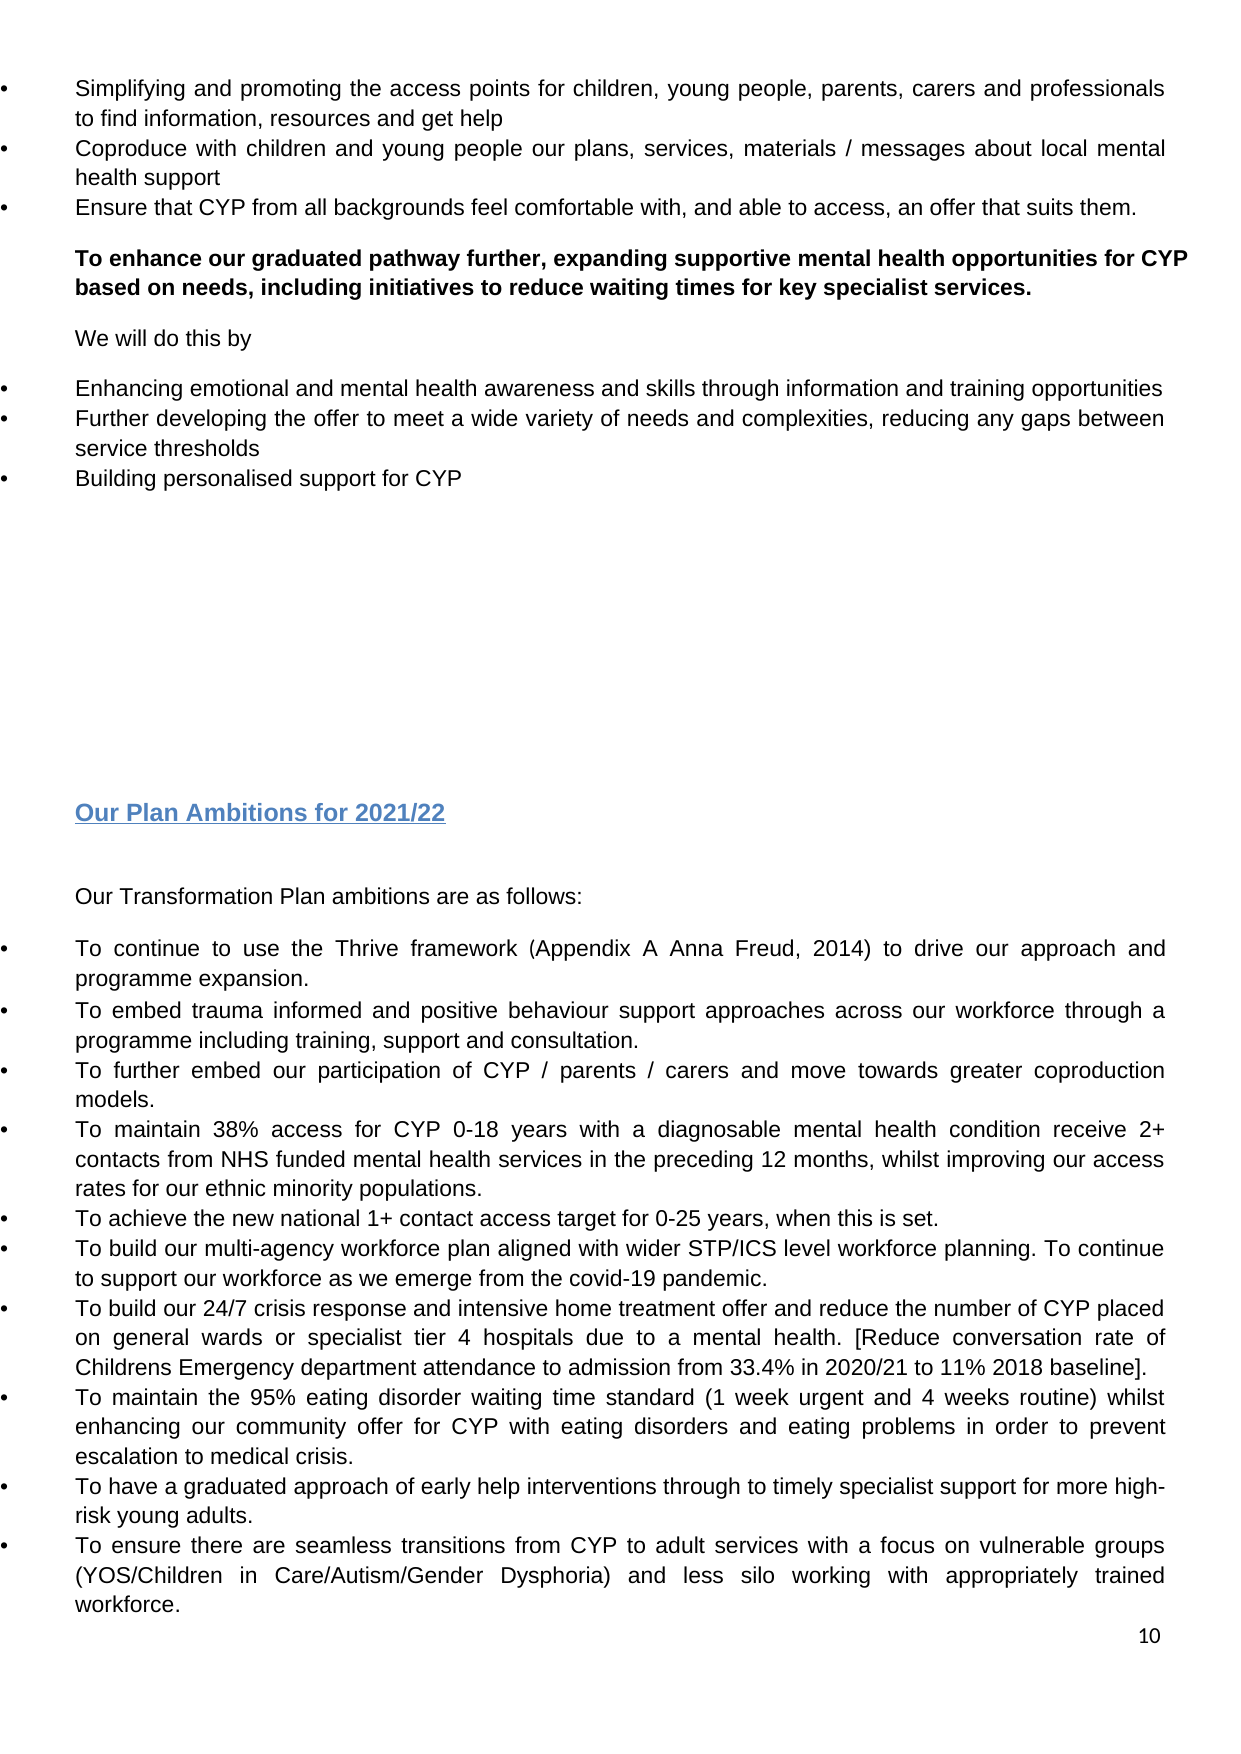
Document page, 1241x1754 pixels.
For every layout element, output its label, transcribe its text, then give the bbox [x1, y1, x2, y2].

list Coproduce with children and young people our plans, services, materials / messages about local mental health support [0, 134, 1166, 190]
list To maintain 38% access for CYP 0-18 years with a diagnosable mental health condition receive 2+ contacts from NHS funded mental health services in the preceding 12 months, whilst improving our access rates for our ethnic minority populations. [0, 1116, 1166, 1202]
list To build our multi-agency workforce plan aligned with wider STP/ICS level workforce planning. To continue to support our workforce as we emerge from the covid-19 pandemic. [0, 1235, 1166, 1291]
list To achieve the new national 1+ contact access target for 0-25 years, when this is set. [0, 1205, 1166, 1232]
text Our Transformation Plan ambitions are as follows: [74, 883, 1166, 909]
text We will do this by [74, 324, 1166, 351]
list Simplifying and promoting the access points for children, young people, parents, carers and professionals to find information, resources and get help [0, 75, 1166, 131]
list Building personalised support for CYP [0, 465, 1166, 491]
list To continue to use the Thrive framework (Appendix A Anna Freud, 2014) to drive our approach and programme expansion. [0, 934, 1166, 991]
list Enhancing emotional and mental health awareness and skills through information and training opportunities [0, 375, 1166, 402]
list Ensure that CYP from all backgrounds feel comfortable with, and able to access, an offer that suits them. [0, 194, 1166, 220]
list To embed trauma informed and positive behaviour support approaches across our workforce through a programme including training, support and consultation. [0, 997, 1166, 1053]
subtitle Our Plan Ambitions for 2021/22 [74, 798, 1216, 827]
list Further developing the offer to meet a wide variety of needs and complexities, reducing any gaps between service thresholds [0, 405, 1166, 461]
list To further embed our participation of CYP / parents / carers and move towards greater coproduction models. [0, 1057, 1166, 1113]
list To build our 24/7 crisis response and intensive home treatment offer and reduce the number of CYP placed on general wards or specialist tier 4 hospitals due to a mental health. [Reduce conversation rate of Childrens Emergency department attendance to admission from 33.4% in 2020/21 to 11% 2018 baseline]. [0, 1295, 1166, 1380]
text To enhance our graduated pathway further, expanding supportive mental health opportunities for CYP based on needs, including initiatives to reduce waiting times for key specialist services. [74, 244, 1189, 300]
list To ensure there are seamless transitions from CYP to adult services with a focus on vulnerable groups (YOS/Children in Care/Autism/Gender Dysphoria) and less silo working with appropriately trained workforce. [0, 1532, 1166, 1618]
list To have a graduated approach of early help interventions through to timely specialist support for more high-risk young adults. [0, 1473, 1166, 1529]
list To maintain the 95% eating disorder waiting time standard (1 week urgent and 4 weeks routine) whilst enhancing our community offer for CYP with eating disorders and eating problems in order to prevent escalation to medical crisis. [0, 1384, 1166, 1469]
